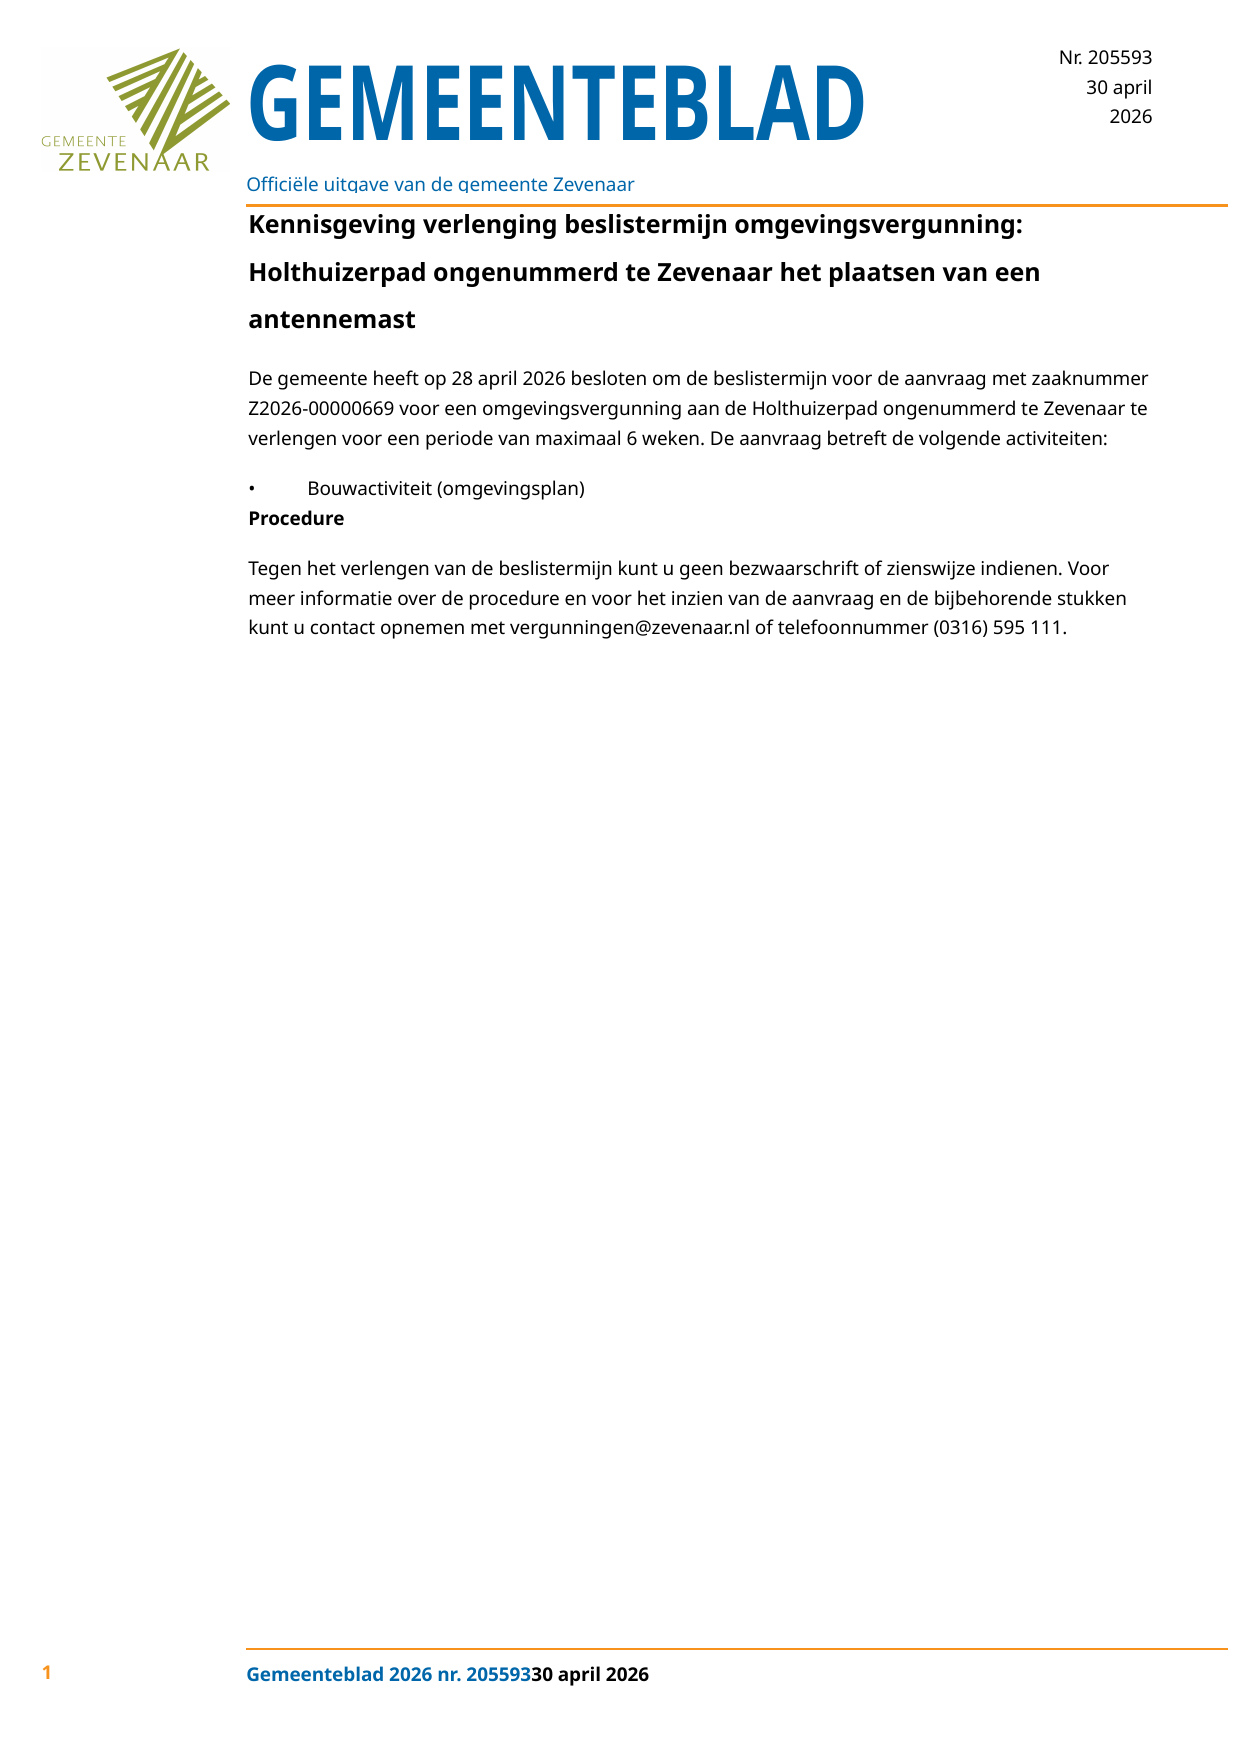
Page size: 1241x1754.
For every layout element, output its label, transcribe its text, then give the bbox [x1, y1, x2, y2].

picture [41, 47, 231, 172]
text Tegen het verlengen van de beslistermijn kunt u geen bezwaarschrift of zienswijze indienen. Voor meer informatie over de procedure en voor het inzien van de aanvraag en de bijbehorende stukken kunt u contact opnemen met vergunningen@zevenaar.nl of telefoonnummer (0316) 595 111. [248, 555, 1152, 640]
list Bouwactiviteit (omgevingsplan) [248, 475, 1152, 501]
text Procedure [248, 505, 1152, 530]
text Kennisgeving verlenging beslistermijn omgevingsvergunning: Holthuizerpad ongenummerd te Zevenaar het plaatsen van een antennemast [248, 207, 1152, 336]
text De gemeente heeft op 28 april 2026 besloten om de beslistermijn voor de aanvraag met zaaknummer Z2026-00000669 voor een omgevingsvergunning aan de Holthuizerpad ongenummerd te Zevenaar te verlengen voor een periode van maximaal 6 weken. De aanvraag betreft de volgende activiteiten: [248, 366, 1152, 450]
